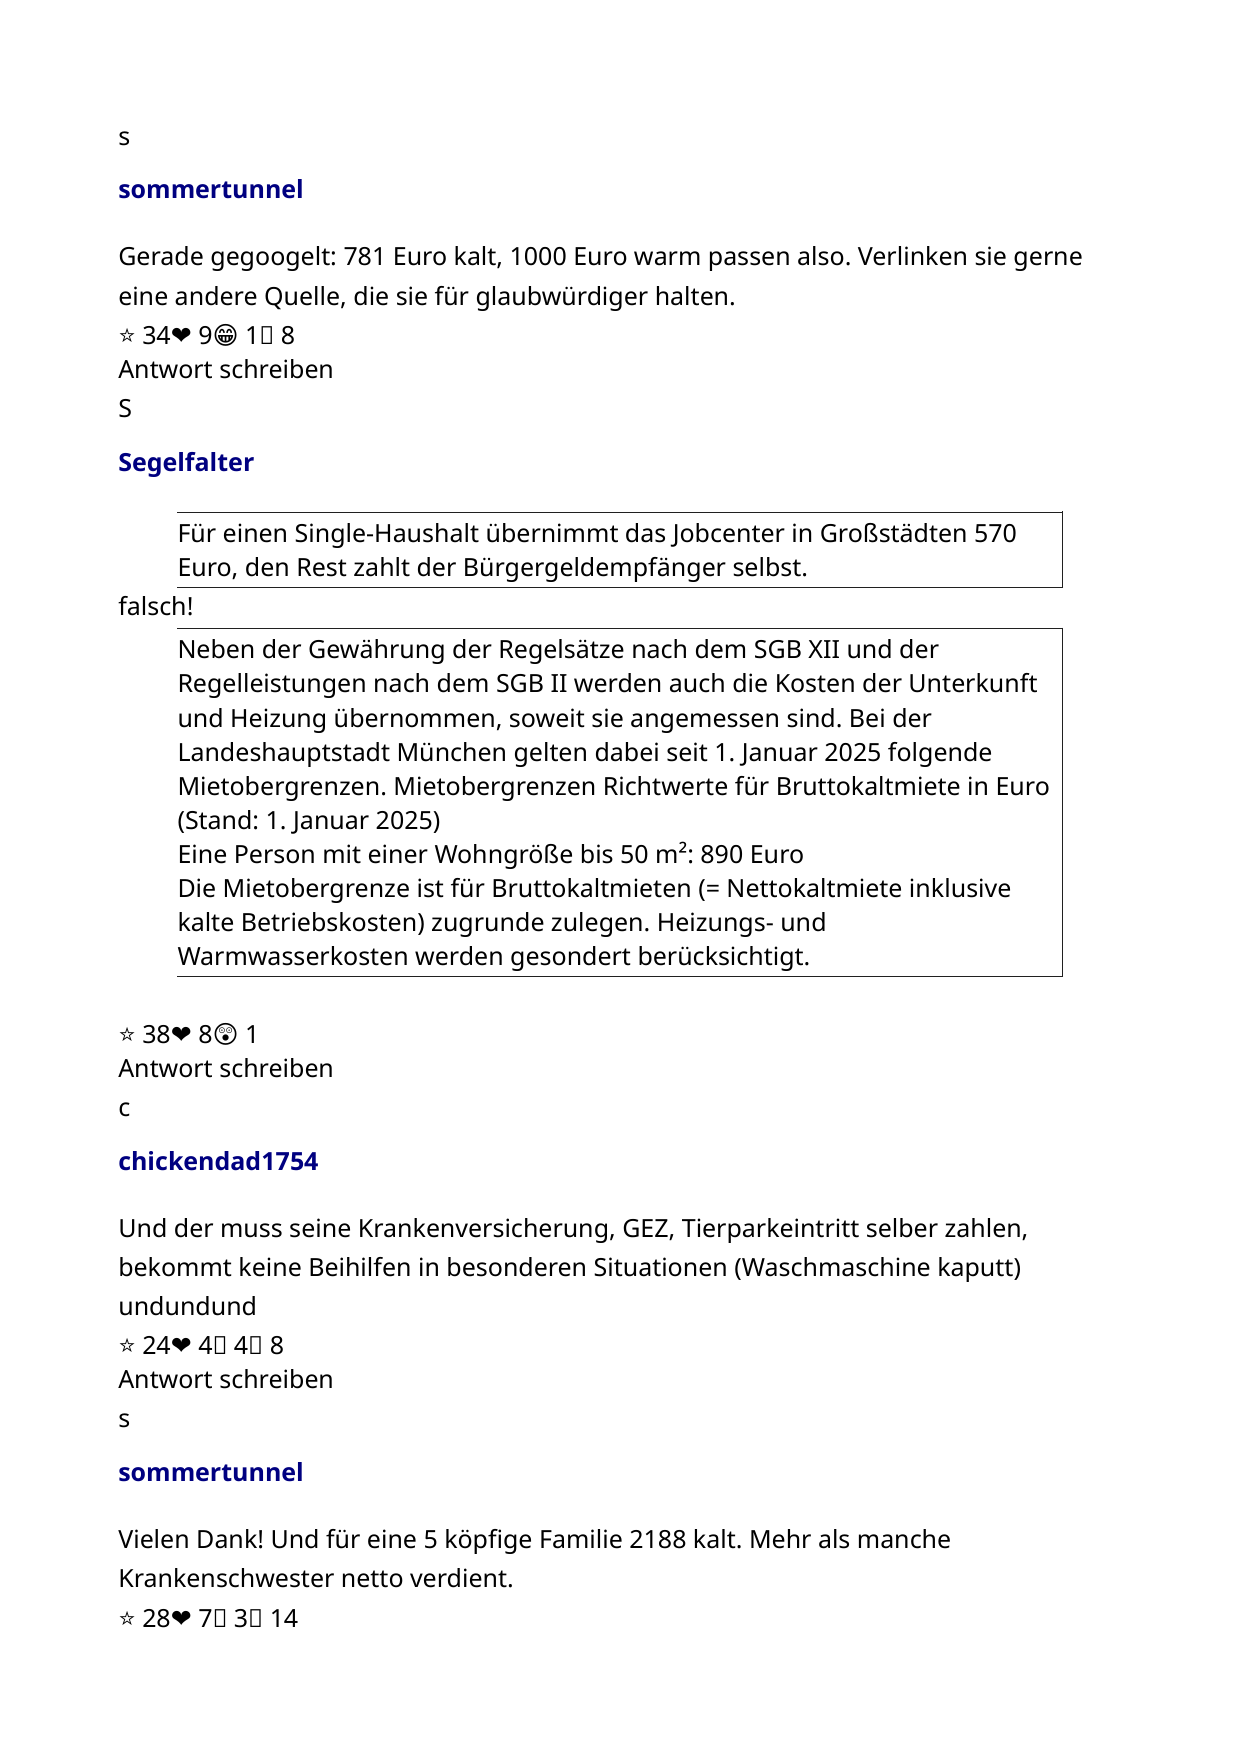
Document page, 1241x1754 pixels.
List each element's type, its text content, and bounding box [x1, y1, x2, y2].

text ⭐️ 28❤️ 7🙁 3🤨 14 [118, 1600, 1122, 1634]
subtitle sommertunnel [118, 172, 1122, 206]
text S [118, 391, 1122, 424]
text ⭐️ 34❤️ 9😁 1🤨 8 [118, 317, 1122, 351]
text Vielen Dank! Und für eine 5 köpfige Familie 2188 kalt. Mehr als manche Krankenschwester netto verdient. [118, 1522, 1122, 1595]
text Und der muss seine Krankenversicherung, GEZ, Tierparkeintritt selber zahlen, bekommt keine Beihilfen in besonderen Situationen (Waschmaschine kaputt) undundund [118, 1210, 1122, 1323]
text https://stadt.muenchen.de/infos/mietobergrenzen.html [118, 977, 1122, 1011]
text c [118, 1089, 1122, 1124]
subtitle sommertunnel [118, 1455, 1122, 1489]
text ⭐️ 24❤️ 4🙁 4🤨 8 [118, 1328, 1122, 1362]
text falsch! [118, 588, 1122, 622]
text ⭐️ 38❤️ 8😲 1 [118, 1016, 1122, 1050]
text Gerade gegoogelt: 781 Euro kalt, 1000 Euro warm passen also. Verlinken sie gerne eine andere Quelle, die sie für glaubwürdiger halten. [118, 239, 1122, 312]
text Eine Person mit einer Wohngröße bis 50 m²: 890 Euro [177, 832, 1062, 866]
text Für einen Single-Haushalt übernimmt das Jobcenter in Großstädten 570 Euro, den Rest zahlt der Bürgergeldempfänger selbst. [177, 513, 1062, 587]
text s [118, 118, 1122, 152]
text Neben der Gewährung der Regelsätze nach dem SGB XII und der Regelleistungen nach dem SGB II werden auch die Kosten der Unterkunft und Heizung übernommen, soweit sie angemessen sind. Bei der Landeshauptstadt München gelten dabei seit 1. Januar 2025 folgende Mietobergrenzen. Mietobergrenzen Richtwerte für Bruttokaltmiete in Euro (Stand: 1. Januar 2025) [177, 629, 1062, 832]
text s [118, 1401, 1122, 1435]
subtitle Segelfalter [118, 444, 1122, 478]
text Antwort schreiben [118, 1362, 1122, 1396]
text Antwort schreiben [118, 351, 1122, 385]
text Antwort schreiben [118, 1050, 1122, 1084]
text Die Mietobergrenze ist für Bruttokaltmieten (= Nettokaltmiete inklusive kalte Betriebskosten) zugrunde zulegen. Heizungs- und Warmwasserkosten werden gesondert berücksichtigt. [177, 866, 1062, 976]
subtitle chickendad1754 [118, 1143, 1122, 1177]
